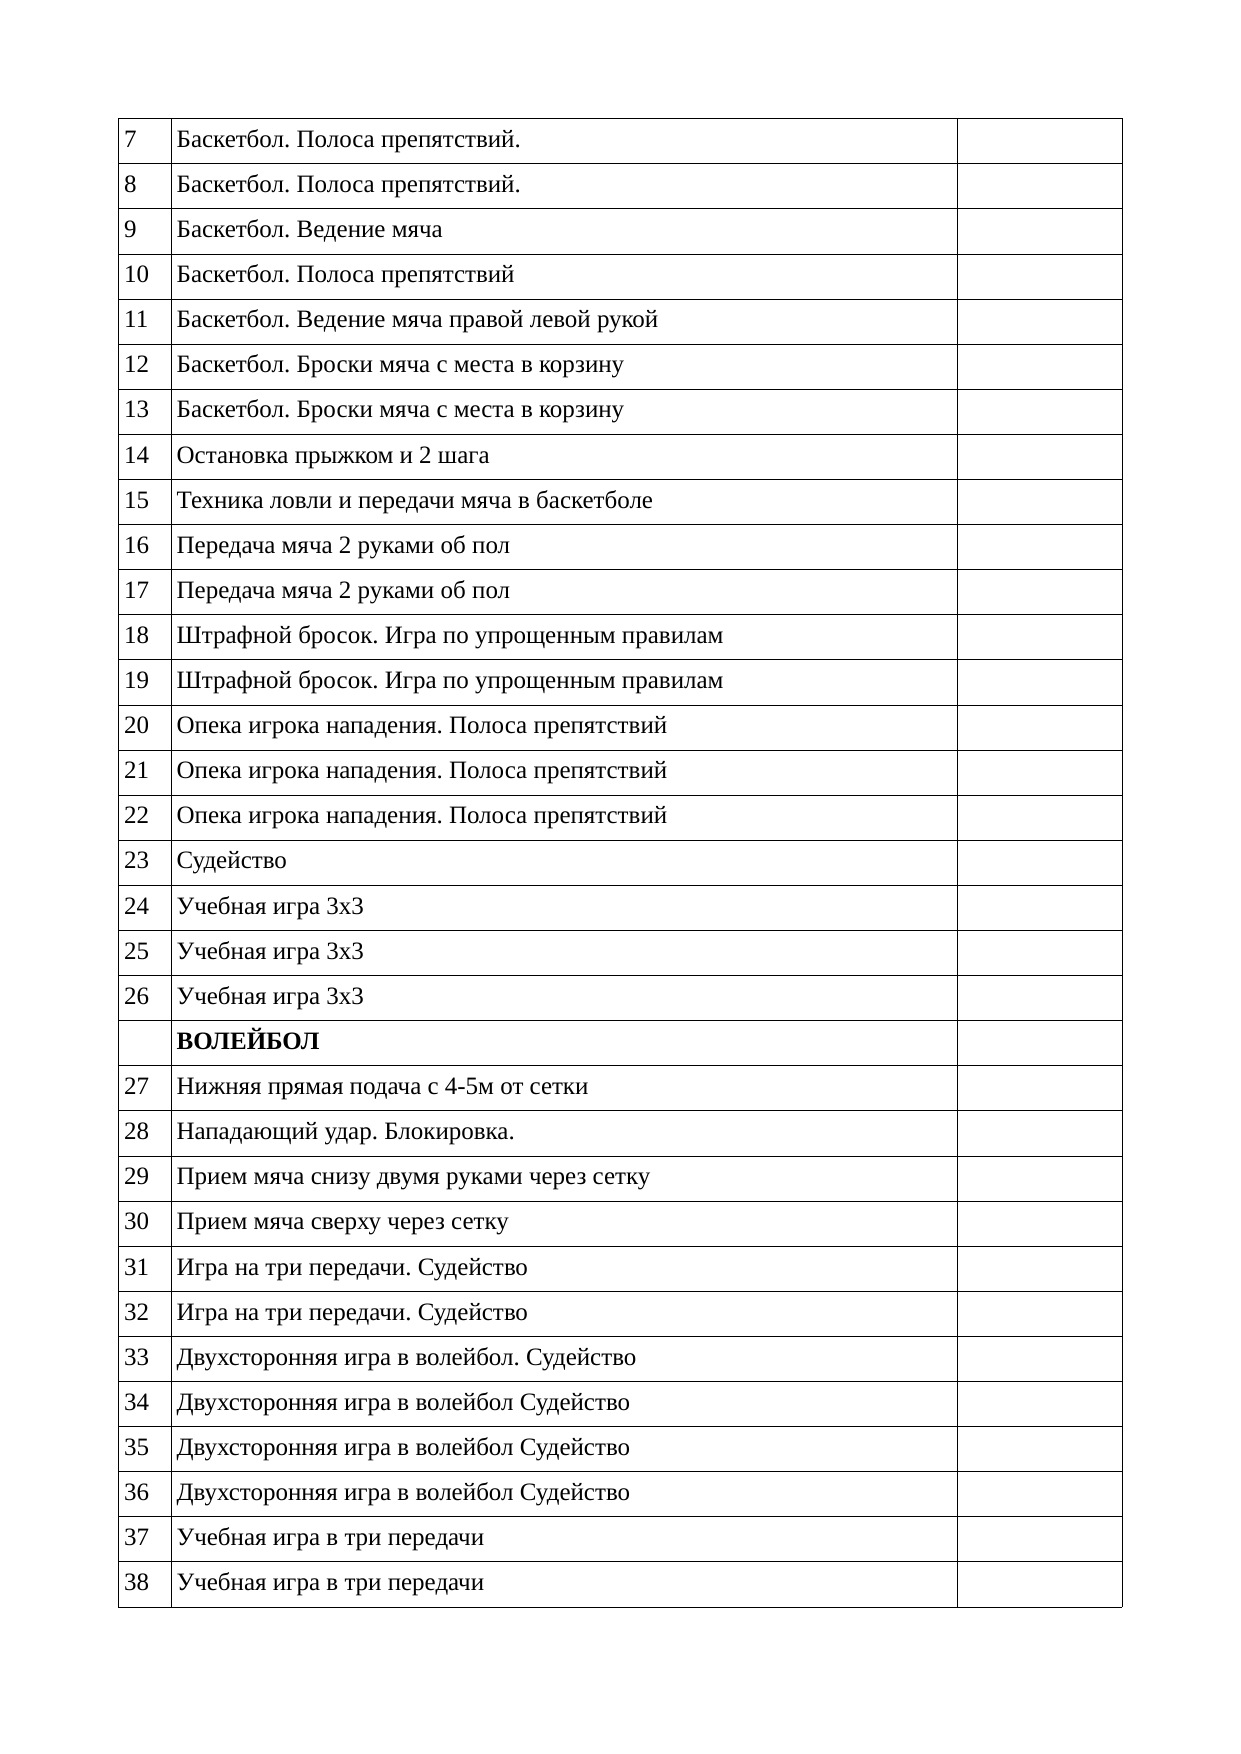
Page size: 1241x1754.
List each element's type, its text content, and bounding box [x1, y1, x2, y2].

table_cell Баскетбол. Полоса препятствий [172, 255, 957, 298]
table_cell Опека игрока нападения. Полоса препятствий [172, 706, 957, 749]
table_cell 22 [119, 796, 171, 840]
table_cell Учебная игра в три передачи [172, 1562, 957, 1607]
table_cell [958, 119, 1122, 163]
table_cell [958, 1517, 1122, 1561]
table_cell Прием мяча сверху через сетку [172, 1202, 957, 1246]
table_cell [958, 796, 1122, 840]
table_cell 19 [119, 660, 171, 704]
table_cell 7 [119, 119, 171, 163]
table_cell Учебная игра 3х3 [172, 976, 957, 1020]
table_cell [958, 300, 1122, 344]
table_cell [958, 615, 1122, 659]
table_cell 20 [119, 706, 171, 749]
table_cell [958, 1247, 1122, 1291]
table_cell 11 [119, 300, 171, 344]
table_cell 13 [119, 390, 171, 434]
table_cell [958, 1292, 1122, 1336]
table_cell [958, 976, 1122, 1020]
table_cell Штрафной бросок. Игра по упрощенным правилам [172, 660, 957, 704]
table_cell Техника ловли и передачи мяча в баскетболе [172, 480, 957, 524]
table_cell 27 [119, 1066, 171, 1110]
table_cell [958, 1111, 1122, 1156]
table_cell [958, 931, 1122, 975]
table_cell 38 [119, 1562, 171, 1607]
table_cell 29 [119, 1157, 171, 1201]
table_cell 17 [119, 570, 171, 614]
table_cell 15 [119, 480, 171, 524]
table_cell 30 [119, 1202, 171, 1246]
table_cell [958, 1427, 1122, 1471]
table_cell [958, 1472, 1122, 1516]
table_cell 21 [119, 751, 171, 795]
table_cell Двухсторонняя игра в волейбол Судейство [172, 1427, 957, 1471]
table_cell Баскетбол. Полоса препятствий. [172, 164, 957, 208]
table_cell 18 [119, 615, 171, 659]
table_cell [958, 1337, 1122, 1381]
table_cell Баскетбол. Ведение мяча [172, 209, 957, 253]
table_cell [958, 1066, 1122, 1110]
table_cell [958, 480, 1122, 524]
table_cell Опека игрока нападения. Полоса препятствий [172, 796, 957, 840]
table_cell [958, 660, 1122, 704]
table_cell 24 [119, 886, 171, 930]
table_cell [958, 1382, 1122, 1426]
table_cell Передача мяча 2 руками об пол [172, 525, 957, 569]
table_cell Передача мяча 2 руками об пол [172, 570, 957, 614]
table_cell Учебная игра 3х3 [172, 931, 957, 975]
table_cell 8 [119, 164, 171, 208]
table_cell Опека игрока нападения. Полоса препятствий [172, 751, 957, 795]
table_cell [958, 751, 1122, 795]
table_cell 14 [119, 435, 171, 479]
table_cell 25 [119, 931, 171, 975]
table_cell Игра на три передачи. Судейство [172, 1247, 957, 1291]
table_cell Баскетбол. Ведение мяча правой левой рукой [172, 300, 957, 344]
table_cell 37 [119, 1517, 171, 1561]
table_cell Баскетбол. Броски мяча с места в корзину [172, 390, 957, 434]
table_cell 35 [119, 1427, 171, 1471]
table_cell 12 [119, 345, 171, 389]
table_cell Двухсторонняя игра в волейбол Судейство [172, 1382, 957, 1426]
table_cell [958, 1021, 1122, 1065]
table_cell Двухсторонняя игра в волейбол Судейство [172, 1472, 957, 1516]
table_cell 28 [119, 1111, 171, 1156]
table_cell 34 [119, 1382, 171, 1426]
table_cell ВОЛЕЙБОЛ [172, 1021, 957, 1065]
table_cell [958, 209, 1122, 253]
table_cell 33 [119, 1337, 171, 1381]
table_cell [958, 706, 1122, 749]
table_cell Учебная игра 3х3 [172, 886, 957, 930]
table_cell [958, 525, 1122, 569]
table_cell 10 [119, 255, 171, 298]
table_cell 16 [119, 525, 171, 569]
table_cell 26 [119, 976, 171, 1020]
table_cell [119, 1021, 171, 1065]
table_cell Учебная игра в три передачи [172, 1517, 957, 1561]
table_cell [958, 345, 1122, 389]
table_cell Штрафной бросок. Игра по упрощенным правилам [172, 615, 957, 659]
table_cell 23 [119, 841, 171, 885]
table_cell [958, 390, 1122, 434]
table_cell [958, 1202, 1122, 1246]
table_cell [958, 1562, 1122, 1607]
table_cell [958, 1157, 1122, 1201]
table_cell [958, 570, 1122, 614]
table_cell 9 [119, 209, 171, 253]
table_cell [958, 255, 1122, 298]
table_cell Нападающий удар. Блокировка. [172, 1111, 957, 1156]
table_cell Остановка прыжком и 2 шага [172, 435, 957, 479]
table_cell [958, 841, 1122, 885]
table_cell [958, 886, 1122, 930]
table_cell Прием мяча снизу двумя руками через сетку [172, 1157, 957, 1201]
table_cell Баскетбол. Броски мяча с места в корзину [172, 345, 957, 389]
table_cell Судейство [172, 841, 957, 885]
table_cell 31 [119, 1247, 171, 1291]
table_cell 32 [119, 1292, 171, 1336]
table_cell Нижняя прямая подача с 4-5м от сетки [172, 1066, 957, 1110]
table_cell Двухсторонняя игра в волейбол. Судейство [172, 1337, 957, 1381]
table_cell [958, 164, 1122, 208]
table_cell Баскетбол. Полоса препятствий. [172, 119, 957, 163]
table_cell Игра на три передачи. Судейство [172, 1292, 957, 1336]
table_cell [958, 435, 1122, 479]
table_cell 36 [119, 1472, 171, 1516]
